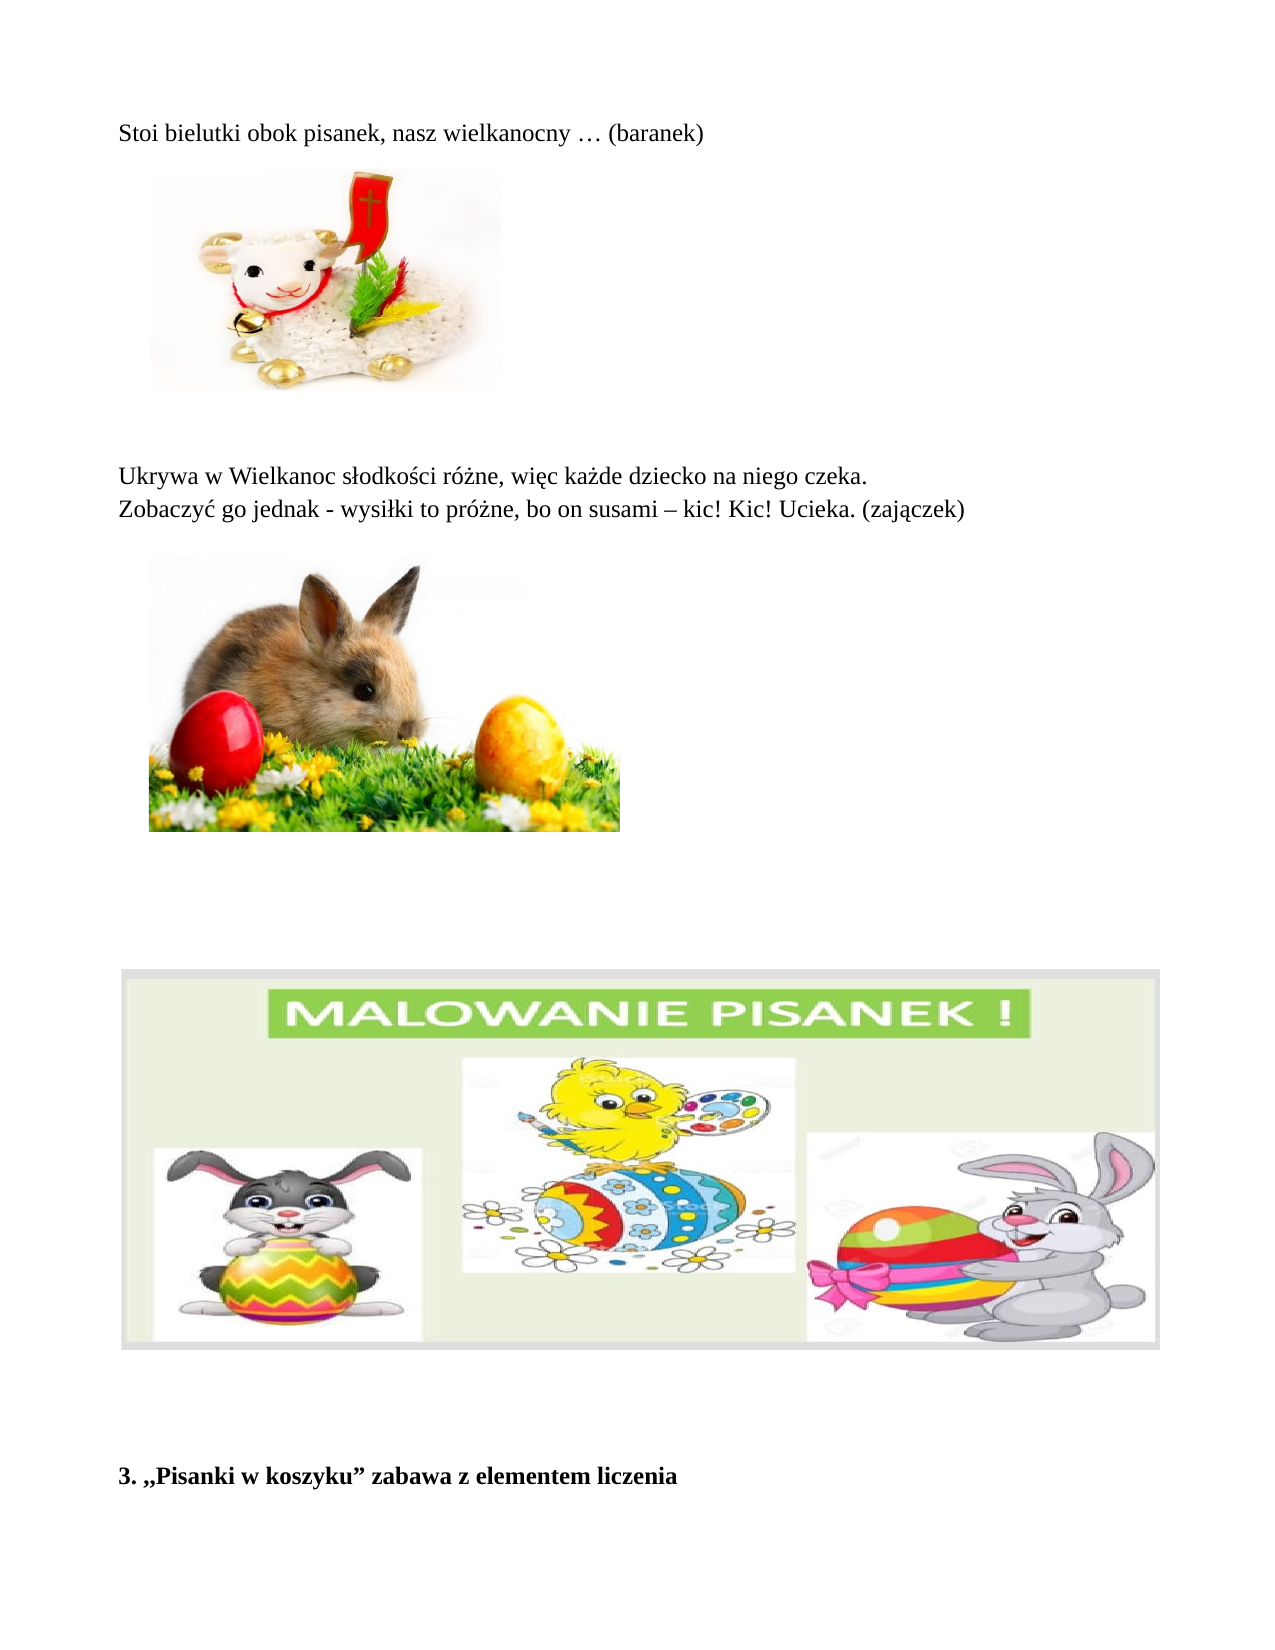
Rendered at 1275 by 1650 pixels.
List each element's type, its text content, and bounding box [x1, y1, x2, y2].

picture [150, 169, 513, 391]
text Ukrywa w Wielkanoc słodkości różne, więc każde dziecko na niego czeka. Zobaczyć go jednak - wysiłki to próżne, bo on susami – kic! Kic! Ucieka. (zajączek) [118, 172, 1157, 523]
picture [148, 555, 620, 832]
picture [121, 969, 1161, 1350]
text 3. ,,Pisanki w koszyku” zabawa z elementem liczenia [118, 1461, 1157, 1490]
text Stoi bielutki obok pisanek, nasz wielkanocny … (baranek) [118, 118, 1157, 147]
